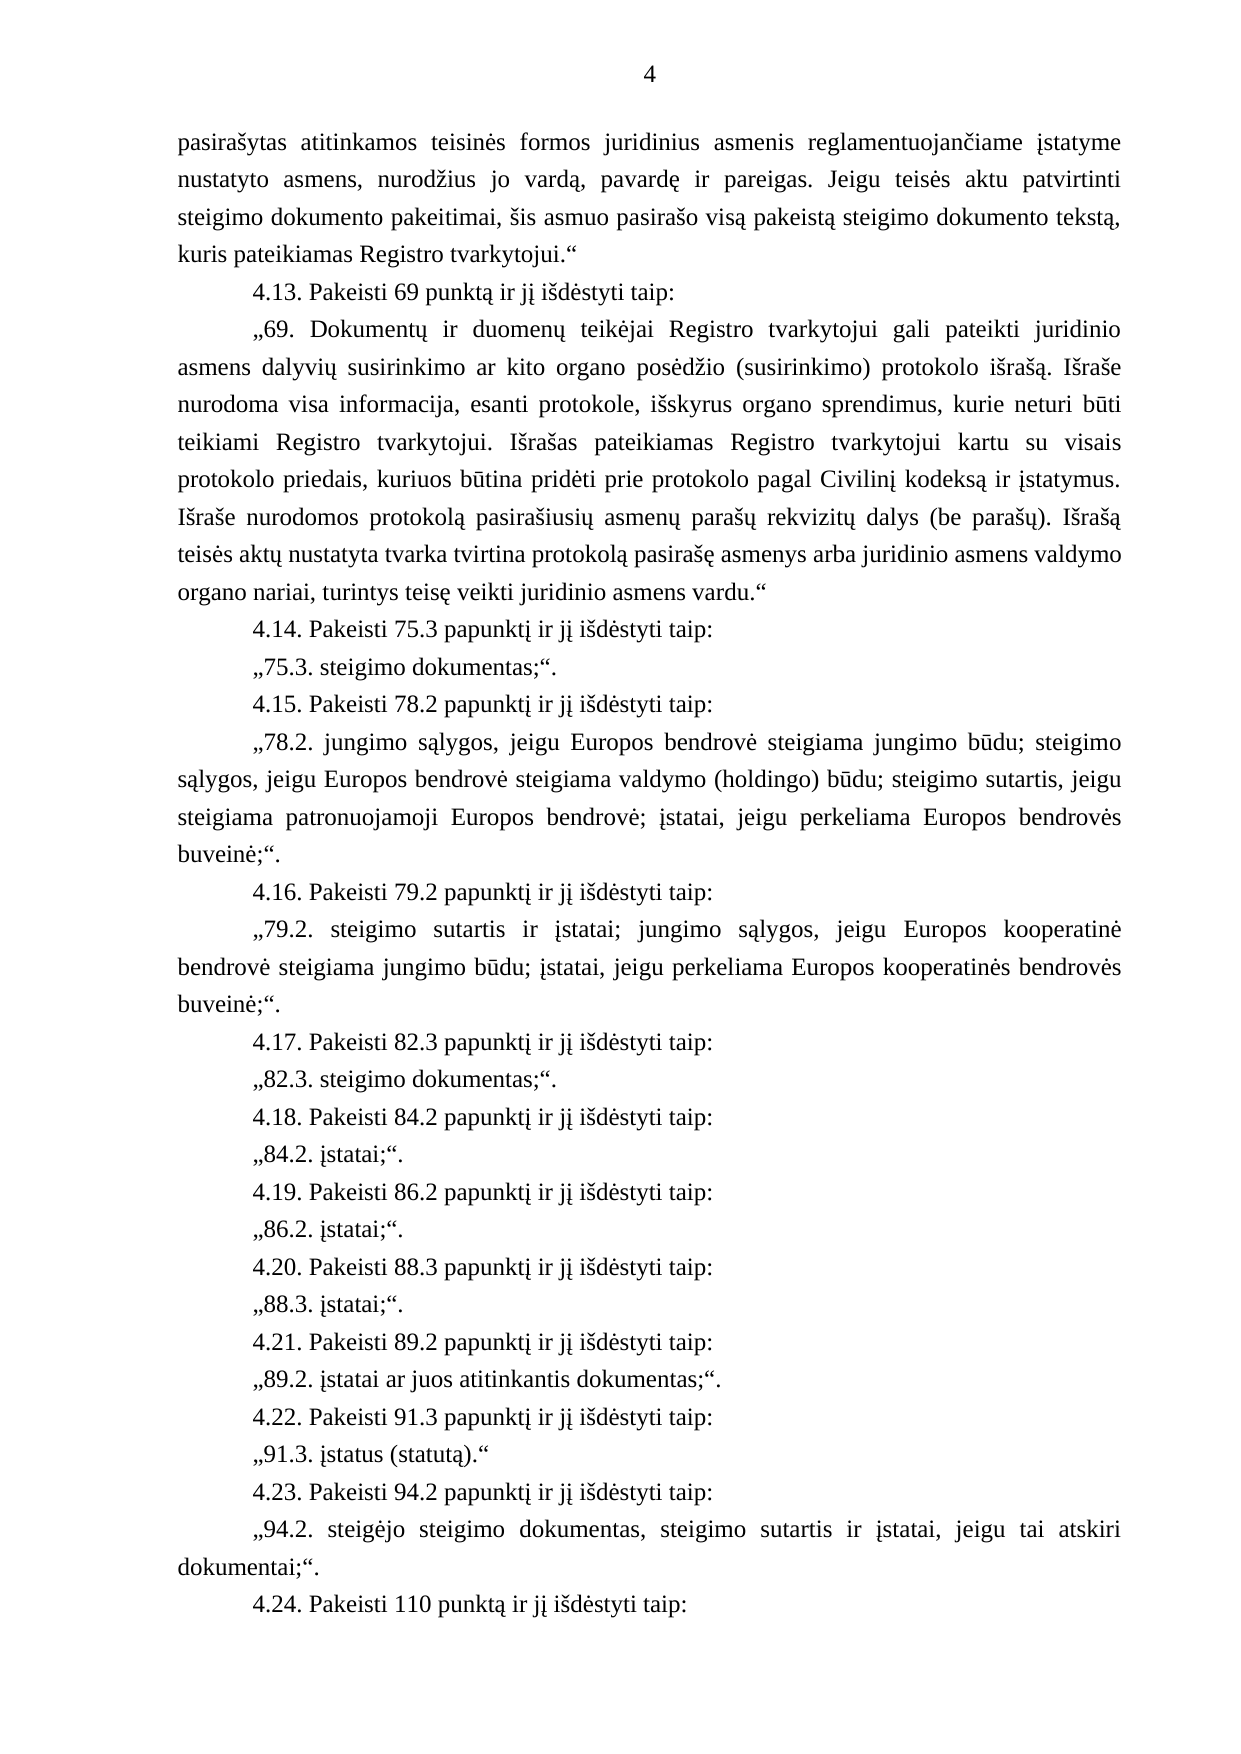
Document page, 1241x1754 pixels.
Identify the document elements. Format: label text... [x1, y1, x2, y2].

text 4.17. Pakeisti 82.3 papunktį ir jį išdėstyti taip: [177, 1018, 1122, 1056]
text „69. Dokumentų ir duomenų teikėjai Registro tvarkytojui gali pateikti juridinio asmens dalyvių susirinkimo ar kito organo posėdžio (susirinkimo) protokolo išrašą. Išraše nurodoma visa informacija, esanti protokole, išskyrus organo sprendimus, kurie neturi būti teikiami Registro tvarkytojui. Išrašas pateikiamas Registro tvarkytojui kartu su visais protokolo priedais, kuriuos būtina pridėti prie protokolo pagal Civilinį kodeksą ir įstatymus. Išraše nurodomos protokolą pasirašiusių asmenų parašų rekvizitų dalys (be parašų). Išrašą teisės aktų nustatyta tvarka tvirtina protokolą pasirašę asmenys arba juridinio asmens valdymo organo nariai, turintys teisę veikti juridinio asmens vardu.“ [177, 306, 1122, 606]
text „91.3. įstatus (statutą).“ [177, 1431, 1122, 1468]
text 4.20. Pakeisti 88.3 papunktį ir jį išdėstyti taip: [177, 1243, 1122, 1281]
text „79.2. steigimo sutartis ir įstatai; jungimo sąlygos, jeigu Europos kooperatinė bendrovė steigiama jungimo būdu; įstatai, jeigu perkeliama Europos kooperatinės bendrovės buveinė;“. [177, 906, 1122, 1018]
text 4.21. Pakeisti 89.2 papunktį ir jį išdėstyti taip: [177, 1318, 1122, 1356]
text „78.2. jungimo sąlygos, jeigu Europos bendrovė steigiama jungimo būdu; steigimo sąlygos, jeigu Europos bendrovė steigiama valdymo (holdingo) būdu; steigimo sutartis, jeigu steigiama patronuojamoji Europos bendrovė; įstatai, jeigu perkeliama Europos bendrovės buveinė;“. [177, 718, 1122, 868]
text pasirašytas atitinkamos teisinės formos juridinius asmenis reglamentuojančiame įstatyme nustatyto asmens, nurodžius jo vardą, pavardę ir pareigas. Jeigu teisės aktu patvirtinti steigimo dokumento pakeitimai, šis asmuo pasirašo visą pakeistą steigimo dokumento tekstą, kuris pateikiamas Registro tvarkytojui.“ [177, 118, 1122, 268]
text 4.14. Pakeisti 75.3 papunktį ir jį išdėstyti taip: [177, 606, 1122, 643]
text 4.23. Pakeisti 94.2 papunktį ir jį išdėstyti taip: [177, 1468, 1122, 1506]
text „94.2. steigėjo steigimo dokumentas, steigimo sutartis ir įstatai, jeigu tai atskiri dokumentai;“. [177, 1506, 1122, 1581]
text „82.3. steigimo dokumentas;“. [177, 1056, 1122, 1093]
text „88.3. įstatai;“. [177, 1281, 1122, 1318]
text 4.18. Pakeisti 84.2 papunktį ir jį išdėstyti taip: [177, 1093, 1122, 1131]
text 4.16. Pakeisti 79.2 papunktį ir jį išdėstyti taip: [177, 868, 1122, 906]
text „84.2. įstatai;“. [177, 1131, 1122, 1168]
text „75.3. steigimo dokumentas;“. [177, 643, 1122, 681]
text 4.24. Pakeisti 110 punktą ir jį išdėstyti taip: [177, 1581, 1122, 1618]
text 4.19. Pakeisti 86.2 papunktį ir jį išdėstyti taip: [177, 1168, 1122, 1206]
text 4.22. Pakeisti 91.3 papunktį ir jį išdėstyti taip: [177, 1393, 1122, 1431]
text 4.13. Pakeisti 69 punktą ir jį išdėstyti taip: [177, 268, 1122, 306]
text „86.2. įstatai;“. [177, 1206, 1122, 1243]
text 4.15. Pakeisti 78.2 papunktį ir jį išdėstyti taip: [177, 681, 1122, 718]
text „89.2. įstatai ar juos atitinkantis dokumentas;“. [177, 1356, 1122, 1393]
